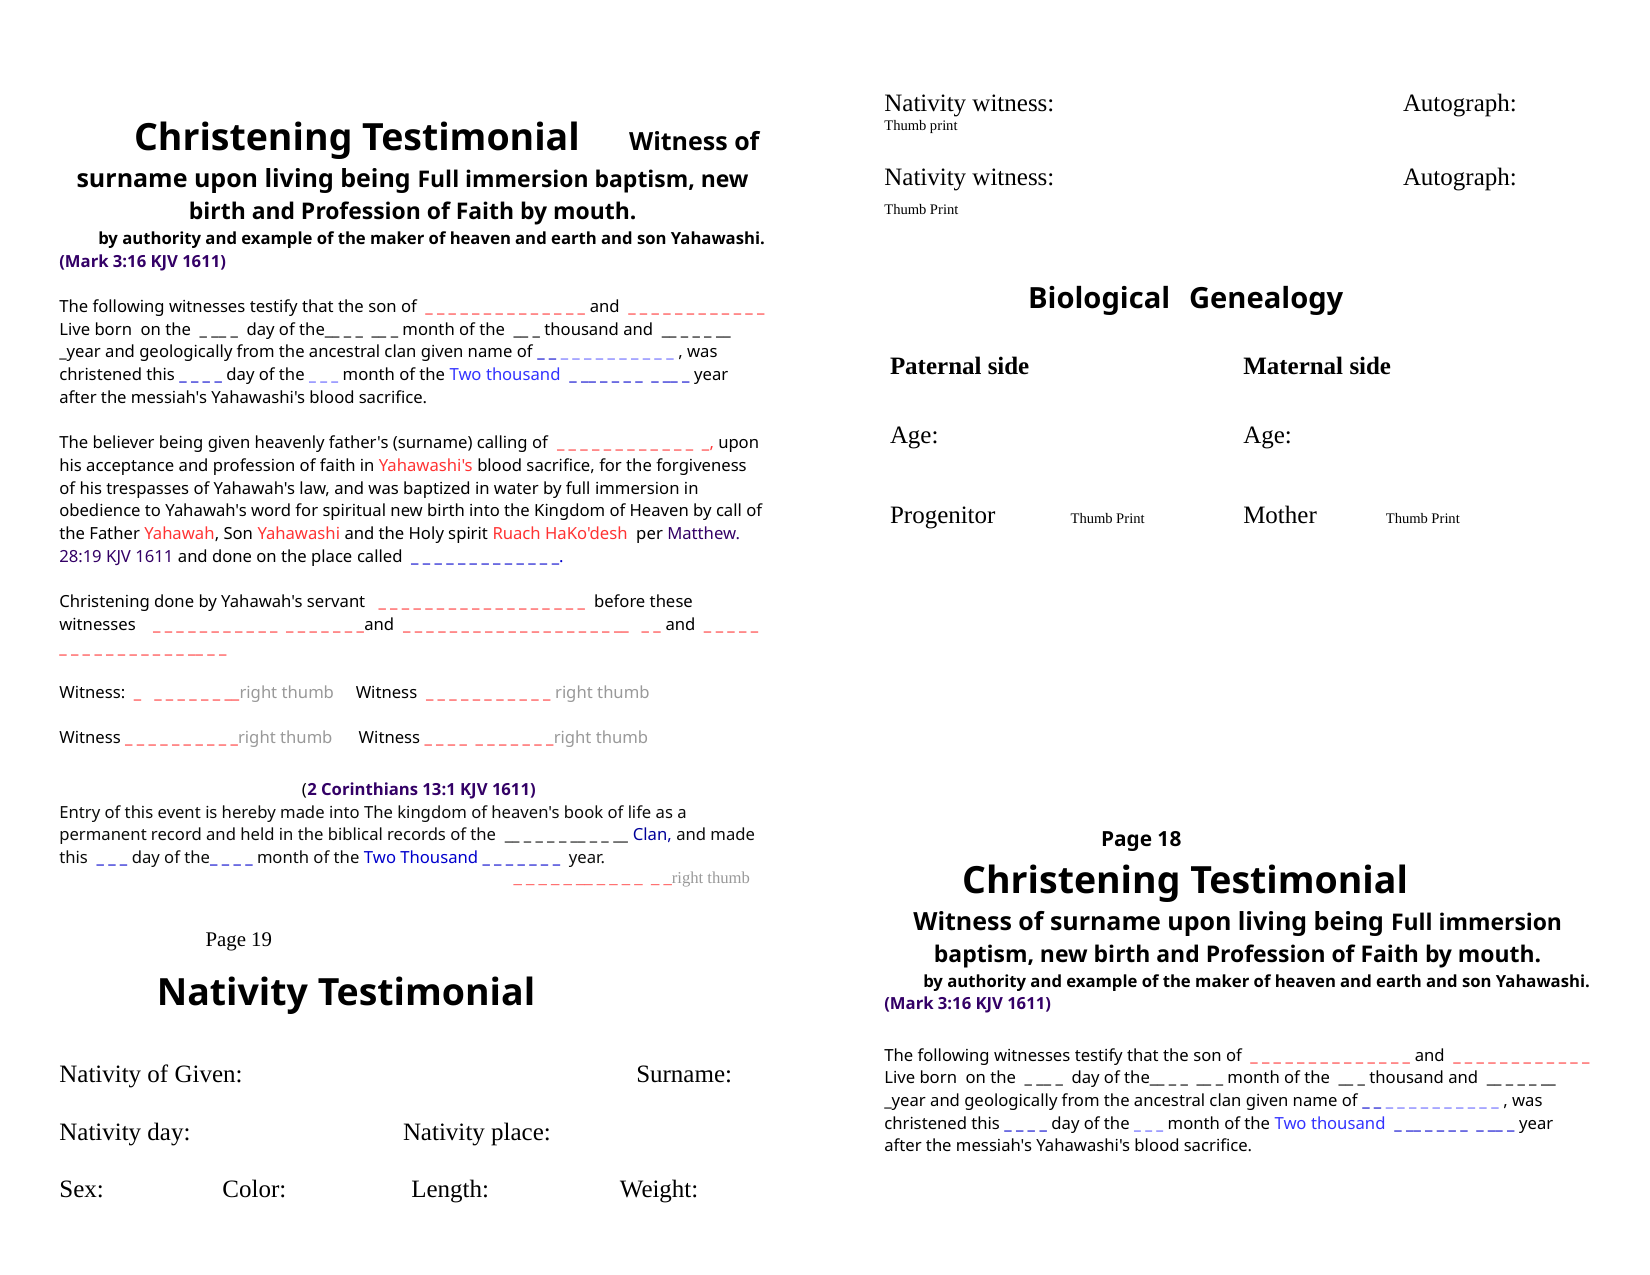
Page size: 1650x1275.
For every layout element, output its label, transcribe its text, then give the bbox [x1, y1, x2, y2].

text Biological Genealogy [884, 277, 1591, 317]
text Entry of this event is hereby made into The kingdom of heaven's book of life as a permanent record and held in the biblical records of the __ _ _ _ _ __ _ _ __ Clan, and made this _ _ _ day of the_ _ _ _ month of the Two Thousand _ _ _ _ _ _ _ year. [59, 800, 766, 868]
text (2 Corinthians 13:1 KJV 1611) [59, 777, 766, 800]
text Witness _ _ _ _ _ _ _ _ _ _right thumb Witness _ _ _ _ _ _ _ _ _ _ _right thumb [59, 726, 766, 749]
text Page 19 [59, 924, 766, 952]
table_header Paternal side [884, 346, 1237, 386]
text Christening Testimonial [884, 853, 1591, 904]
text Sex: Color: Length: Weight: [59, 1174, 766, 1203]
table_cell [884, 455, 1237, 495]
table_cell Progenitor Thumb Print [884, 495, 1237, 535]
table_cell Age: [884, 386, 1237, 455]
table_cell [1238, 455, 1591, 495]
text _ _ _ _ _ __ _ _ _ _ _ _right thumb [59, 868, 766, 887]
text Nativity witness: Autograph: Thumb Print [884, 162, 1591, 219]
table_cell Age: [1238, 386, 1591, 455]
text Witness of surname upon living being Full immersion baptism, new birth and Profession of Faith by mouth. [884, 904, 1591, 969]
text by authority and example of the maker of heaven and earth and son Yahawashi. (Mark 3:16 KJV 1611) [59, 226, 766, 272]
text Nativity of Given: Surname: [59, 1059, 766, 1088]
table_cell Mother Thumb Print [1238, 495, 1591, 535]
text Christening Testimonial Witness of surname upon living being Full immersion baptism, new birth and Profession of Faith by mouth. [59, 110, 766, 226]
text Witness: _ _ _ _ _ _ _ __right thumb Witness _ _ _ _ _ _ _ _ _ _ _ right thumb [59, 681, 766, 703]
text The following witnesses testify that the son of _ _ _ _ _ _ _ _ _ _ _ _ _ _ and _ _ _ _ _ _ _ _ _ _ _ _ Live born on the _ __ _ day of the__ _ _ __ _ month of the __ _ thousand and __ _ _ _ __ _year and geologically from the ancestral clan given name of _ _ _ _ _ _ _ _ _ _ _ _ , was christened this _ _ _ _ day of the _ _ _ month of the Two thousand _ __ _ _ _ _ _ __ _ year after the messiah's Yahawashi's blood sacrifice. [59, 294, 766, 408]
text The believer being given heavenly father's (surname) calling of _ _ _ _ _ _ _ _ _ _ _ _ _, upon his acceptance and profession of faith in Yahawashi's blood sacrifice, for the forgiveness of his trespasses of Yahawah's law, and was baptized in water by full immersion in obedience to Yahawah's word for spiritual new birth into the Kingdom of Heaven by call of the Father Yahawah, Son Yahawashi and the Holy spirit Ruach HaKo'desh per Matthew. 28:19 KJV 1611 and done on the place called _ _ _ _ _ _ _ _ _ _ _ _ _. [59, 431, 766, 567]
text by authority and example of the maker of heaven and earth and son Yahawashi. (Mark 3:16 KJV 1611) [884, 969, 1591, 1015]
text Page 18 [884, 824, 1591, 853]
text Nativity Testimonial [59, 965, 766, 1016]
text Nativity day: Nativity place: [59, 1117, 766, 1145]
text Nativity witness: Autograph: Thumb print [884, 88, 1591, 133]
text The following witnesses testify that the son of _ _ _ _ _ _ _ _ _ _ _ _ _ _ and _ _ _ _ _ _ _ _ _ _ _ _ Live born on the _ __ _ day of the__ _ _ __ _ month of the __ _ thousand and __ _ _ _ __ _year and geologically from the ancestral clan given name of _ _ _ _ _ _ _ _ _ _ _ _ , was christened this _ _ _ _ day of the _ _ _ month of the Two thousand _ __ _ _ _ _ _ __ _ year after the messiah's Yahawashi's blood sacrifice. [884, 1043, 1591, 1157]
table_header Maternal side [1238, 346, 1591, 386]
text Christening done by Yahawah's servant _ _ _ _ _ _ _ _ _ _ _ _ _ _ _ _ _ _ before these witnesses _ _ _ _ _ _ _ _ _ _ _ _ _ _ _ _ _ _and _ _ _ _ _ _ _ _ _ _ _ _ _ _ _ _ _ _ __ _ _ and _ _ _ _ _ _ _ _ _ _ _ _ _ _ _ _ __ _ _ [59, 590, 766, 658]
